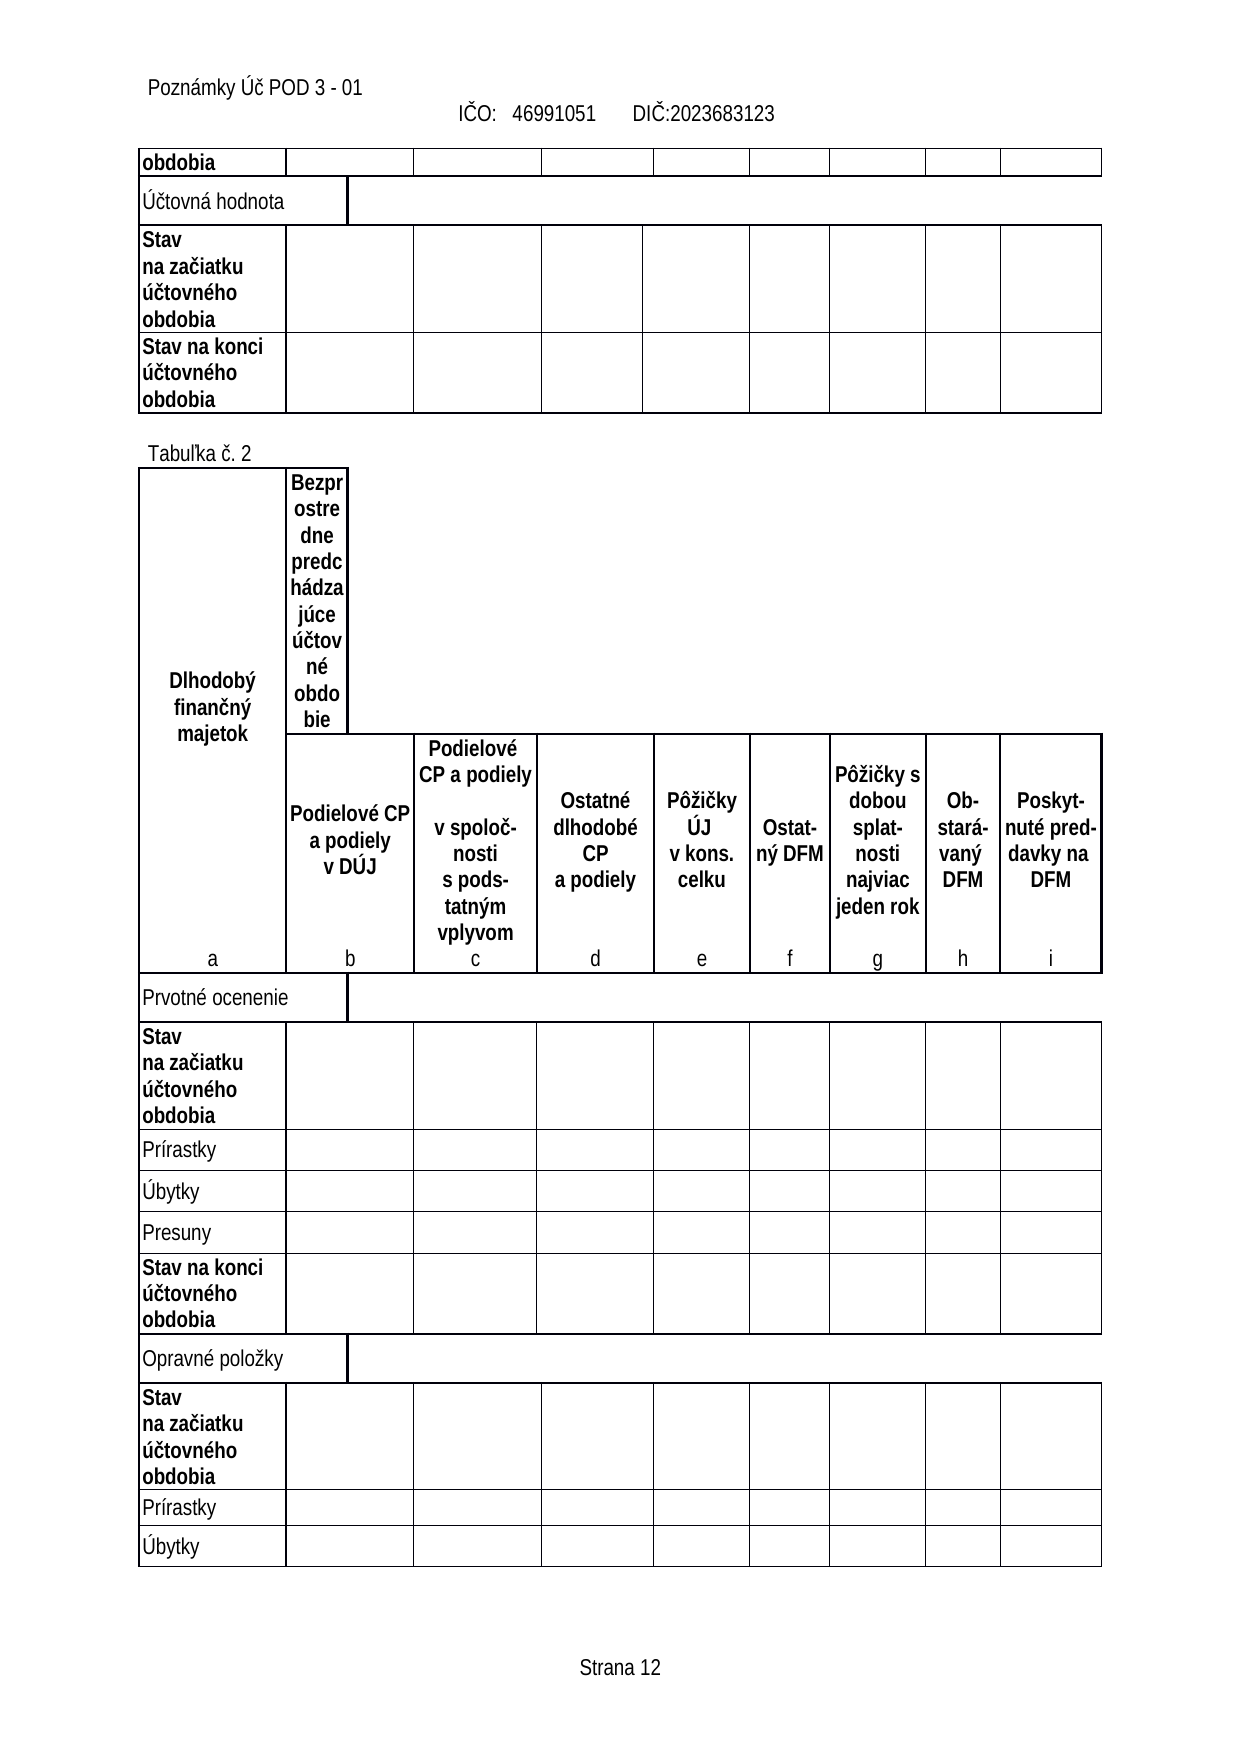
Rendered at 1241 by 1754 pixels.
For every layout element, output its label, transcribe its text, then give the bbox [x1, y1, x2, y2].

table_cell [414, 1171, 536, 1211]
table_cell Prírastky [140, 1130, 285, 1170]
table_cell Prvotné ocenenie [140, 974, 346, 1021]
table_cell [830, 1171, 925, 1211]
table_cell [287, 1254, 413, 1333]
table_cell b [287, 945, 413, 972]
table_cell [414, 333, 541, 412]
table_cell [750, 1130, 829, 1170]
table_cell [830, 333, 925, 412]
table_cell [750, 1490, 829, 1525]
table_cell [414, 1384, 541, 1489]
table_cell [830, 1130, 925, 1170]
table_cell [349, 1335, 1101, 1382]
table_cell [1001, 1526, 1101, 1566]
table_cell [537, 1212, 653, 1252]
table_cell [287, 333, 413, 412]
table_cell [287, 1023, 413, 1128]
table_cell [287, 1212, 413, 1252]
table_header [349, 467, 1101, 732]
table_cell [542, 149, 653, 175]
table_cell [414, 1130, 536, 1170]
table_cell [414, 226, 541, 332]
table_cell Ostatné dlhodobé CP a podiely [538, 735, 653, 945]
table_cell [1001, 1384, 1101, 1489]
table_cell [287, 1526, 413, 1566]
table_cell [349, 177, 1101, 224]
table_cell [750, 1171, 829, 1211]
table_cell [750, 1023, 829, 1128]
table_cell [830, 1254, 925, 1333]
table_cell Účtovná hodnota [140, 177, 346, 224]
table_cell [537, 1171, 653, 1211]
table_cell [926, 1023, 1000, 1128]
table_cell [542, 226, 642, 332]
table_cell [654, 149, 749, 175]
table_cell Stav na začiatku účtovného obdobia [140, 1384, 285, 1489]
table_cell Ostat-ný DFM [751, 735, 829, 945]
table_cell [537, 1130, 653, 1170]
table_cell d [538, 945, 653, 972]
table_cell [750, 149, 829, 175]
table_cell Prírastky [140, 1490, 285, 1525]
table_cell [926, 1130, 1000, 1170]
table_cell [750, 1212, 829, 1252]
table_cell [926, 333, 1000, 412]
table_cell [830, 226, 925, 332]
table_cell [537, 1254, 653, 1333]
table_cell [1001, 1023, 1101, 1128]
table_cell [287, 226, 413, 332]
table_cell [537, 1023, 653, 1128]
table_cell [542, 333, 642, 412]
table_cell c [415, 945, 536, 972]
table_cell [654, 1254, 749, 1333]
table_cell Stav na začiatku účtovného obdobia [140, 1023, 285, 1128]
table_cell [1001, 149, 1101, 175]
table_cell [750, 1384, 829, 1489]
table_cell [1001, 1490, 1101, 1525]
table_cell a [140, 945, 285, 972]
table_cell [830, 1526, 925, 1566]
table_cell [654, 1526, 749, 1566]
table_cell Úbytky [140, 1171, 285, 1211]
table_cell [830, 1490, 925, 1525]
table_cell [287, 1171, 413, 1211]
table_cell Poskyt-nuté pred-davky na DFM [1001, 735, 1100, 945]
table_cell [1001, 1130, 1101, 1170]
table_cell g [831, 945, 925, 972]
table_cell obdobia [140, 149, 285, 175]
table_cell [750, 226, 829, 332]
table_cell [414, 149, 541, 175]
table_cell Podielové CP a podiely v DÚJ [287, 735, 413, 945]
table_cell [926, 1384, 1000, 1489]
table_cell [830, 1384, 925, 1489]
table_cell [414, 1526, 541, 1566]
table_cell [750, 1526, 829, 1566]
table_header Bezprostredne predchádzajúce účtovné obdobie [287, 469, 346, 732]
table_cell [414, 1490, 541, 1525]
table_cell [1001, 1254, 1101, 1333]
table_header Dlhodobý finančný majetok [140, 469, 285, 945]
table_cell [643, 333, 749, 412]
table_cell [414, 1023, 536, 1128]
table_cell [287, 1490, 413, 1525]
table_cell i [1001, 945, 1100, 972]
table_cell [287, 1384, 413, 1489]
table_cell Stav na konci účtovného obdobia [140, 1254, 285, 1333]
table_cell h [927, 945, 999, 972]
table_cell [830, 149, 925, 175]
table_cell e [655, 945, 749, 972]
table_cell [926, 1212, 1000, 1252]
table_cell [926, 1254, 1000, 1333]
table_cell [654, 1171, 749, 1211]
table_cell Pôžičky ÚJ v kons. celku [655, 735, 749, 945]
table_cell Podielové CP a podiely v spoloč-nosti s pods-tatným vplyvom [415, 735, 536, 945]
table_cell [287, 1130, 413, 1170]
table_cell Ob-stará-vaný DFM [927, 735, 999, 945]
table_cell Stav na konci účtovného obdobia [140, 333, 285, 412]
table_cell [926, 1171, 1000, 1211]
table_cell [750, 1254, 829, 1333]
table_cell [1001, 333, 1101, 412]
table_cell Opravné položky [140, 1335, 346, 1382]
table_cell [1001, 1212, 1101, 1252]
table_cell [926, 226, 1000, 332]
table_cell [654, 1212, 749, 1252]
table_cell [414, 1254, 536, 1333]
table_cell [542, 1490, 653, 1525]
table_cell [926, 1526, 1000, 1566]
table_cell [654, 1384, 749, 1489]
table_cell [654, 1130, 749, 1170]
table_cell [830, 1023, 925, 1128]
table_cell [750, 333, 829, 412]
table_cell [414, 1212, 536, 1252]
table_cell [287, 149, 413, 175]
table_cell f [751, 945, 829, 972]
table_cell [830, 1212, 925, 1252]
table_cell Presuny [140, 1212, 285, 1252]
table_cell [542, 1384, 653, 1489]
table_cell [926, 149, 1000, 175]
table_cell [542, 1526, 653, 1566]
table_cell [349, 974, 1101, 1021]
table_cell [654, 1023, 749, 1128]
table_cell [654, 1490, 749, 1525]
table_cell Stav na začiatku účtovného obdobia [140, 226, 285, 332]
table_cell [1001, 1171, 1101, 1211]
text Tabuľka č. 2 [148, 440, 1092, 467]
table_cell [926, 1490, 1000, 1525]
table_cell Pôžičky s dobou splat-nosti najviac jeden rok [831, 735, 925, 945]
table_cell [643, 226, 749, 332]
table_cell Úbytky [140, 1526, 285, 1566]
table_cell [1001, 226, 1101, 332]
